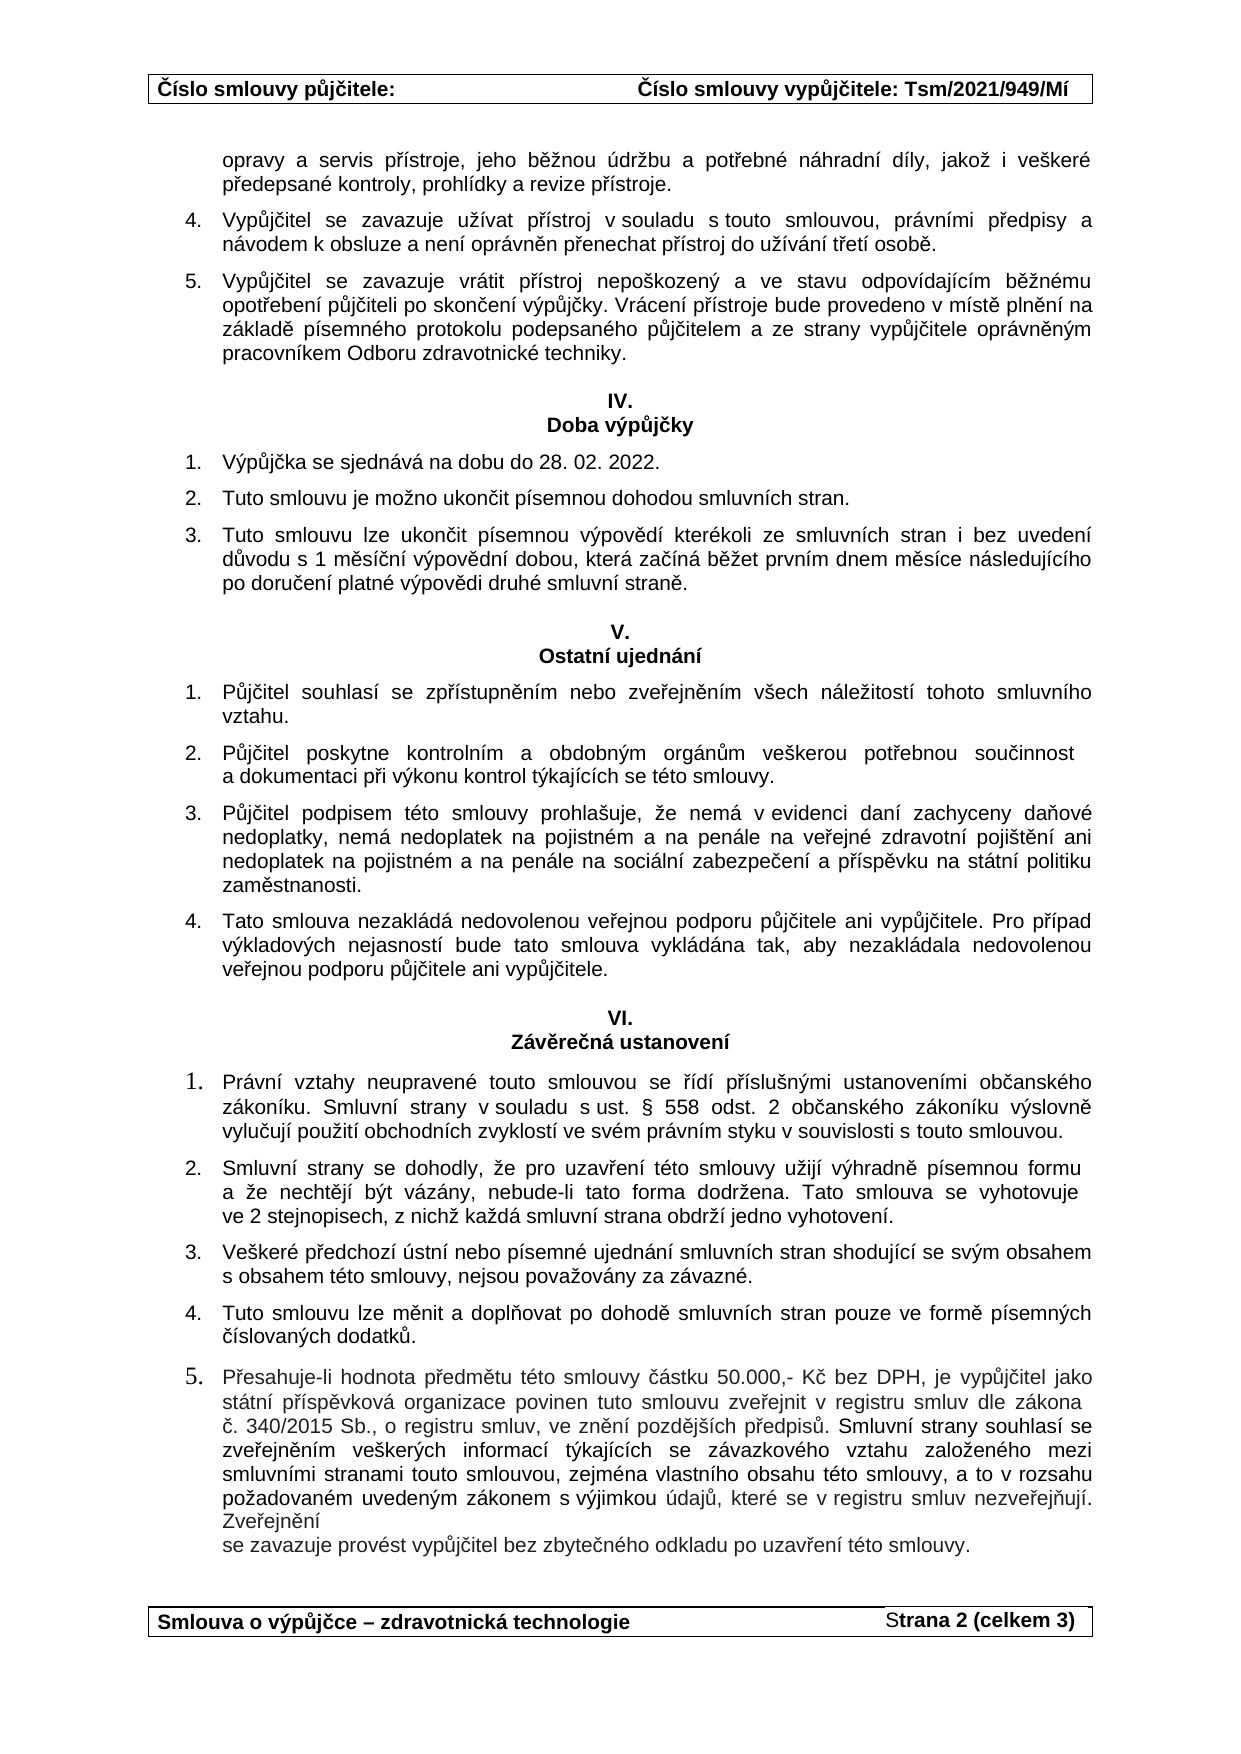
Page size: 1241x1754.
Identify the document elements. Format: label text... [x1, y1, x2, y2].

list Půjčitel souhlasí se zpřístupněním nebo zveřejněním všech náležitostí tohoto smluvního vztahu. [185, 680, 1093, 728]
list Právní vztahy neupravené touto smlouvou se řídí příslušnými ustanoveními občanského zákoníku. Smluvní strany v souladu s ust. § 558 odst. 2 občanského zákoníku výslovně vylučují použití obchodních zvyklostí ve svém právním styku v souvislosti s touto smlouvou. [185, 1066, 1093, 1143]
text V. [148, 619, 1093, 643]
list Půjčitel podpisem této smlouvy prohlašuje, že nemá v evidenci daní zachyceny daňové nedoplatky, nemá nedoplatek na pojistném a na penále na veřejné zdravotní pojištění ani nedoplatek na pojistném a na penále na sociální zabezpečení a příspěvku na státní politiku zaměstnanosti. [185, 801, 1093, 897]
text Ostatní ujednání [148, 643, 1093, 667]
list Smluvní strany se dohodly, že pro uzavření této smlouvy užijí výhradně písemnou formu a že nechtějí být vázány, nebude-li tato forma dodržena. Tato smlouva se vyhotovuje ve 2 stejnopisech, z nichž každá smluvní strana obdrží jedno vyhotovení. [185, 1156, 1093, 1227]
list Půjčitel poskytne kontrolním a obdobným orgánům veškerou potřebnou součinnost a dokumentaci při výkonu kontrol týkajících se této smlouvy. [185, 740, 1093, 788]
list Výpůjčka se sjednává na dobu do 28. 02. 2022. [185, 450, 1093, 474]
text Doba výpůjčky [148, 413, 1093, 437]
list Vypůjčitel se zavazuje vrátit přístroj nepoškozený a ve stavu odpovídajícím běžnému opotřebení půjčiteli po skončení výpůjčky. Vrácení přístroje bude provedeno v místě plnění na základě písemného protokolu podepsaného půjčitelem a ze strany vypůjčitele oprávněným pracovníkem Odboru zdravotnické techniky. [185, 268, 1093, 364]
list Vypůjčitel se zavazuje užívat přístroj v souladu s touto smlouvou, právními předpisy a návodem k obsluze a není oprávněn přenechat přístroj do užívání třetí osobě. [185, 208, 1093, 256]
text VI. [148, 1006, 1093, 1030]
list Přesahuje-li hodnota předmětu této smlouvy částku 50.000,- Kč bez DPH, je vypůjčitel jako státní příspěvková organizace povinen tuto smlouvu zveřejnit v registru smluv dle zákona č. 340/2015 Sb., o registru smluv, ve znění pozdějších předpisů. Smluvní strany souhlasí se zveřejněním veškerých informací týkajících se závazkového vztahu založeného mezi smluvními stranami touto smlouvou, zejména vlastního obsahu této smlouvy, a to v rozsahu požadovaném uvedeným zákonem s výjimkou údajů, které se v registru smluv nezveřejňují. Zveřejnění se zavazuje provést vypůjčitel bez zbytečného odkladu po uzavření této smlouvy. [185, 1361, 1093, 1557]
list opravy a servis přístroje, jeho běžnou údržbu a potřebné náhradní díly, jakož i veškeré předepsané kontroly, prohlídky a revize přístroje. [185, 148, 1093, 196]
text Závěrečná ustanovení [148, 1030, 1093, 1054]
list Veškeré předchozí ústní nebo písemné ujednání smluvních stran shodující se svým obsahem s obsahem této smlouvy, nejsou považovány za závazné. [185, 1240, 1093, 1288]
text IV. [148, 389, 1093, 413]
list Tuto smlouvu je možno ukončit písemnou dohodou smluvních stran. [185, 486, 1093, 510]
list Tato smlouva nezakládá nedovolenou veřejnou podporu půjčitele ani vypůjčitele. Pro případ výkladových nejasností bude tato smlouva vykládána tak, aby nezakládala nedovolenou veřejnou podporu půjčitele ani vypůjčitele. [185, 909, 1093, 981]
list Tuto smlouvu lze měnit a doplňovat po dohodě smluvních stran pouze ve formě písemných číslovaných dodatků. [185, 1300, 1093, 1348]
list Tuto smlouvu lze ukončit písemnou výpovědí kterékoli ze smluvních stran i bez uvedení důvodu s 1 měsíční výpovědní dobou, která začíná běžet prvním dnem měsíce následujícího po doručení platné výpovědi druhé smluvní straně. [185, 523, 1093, 594]
